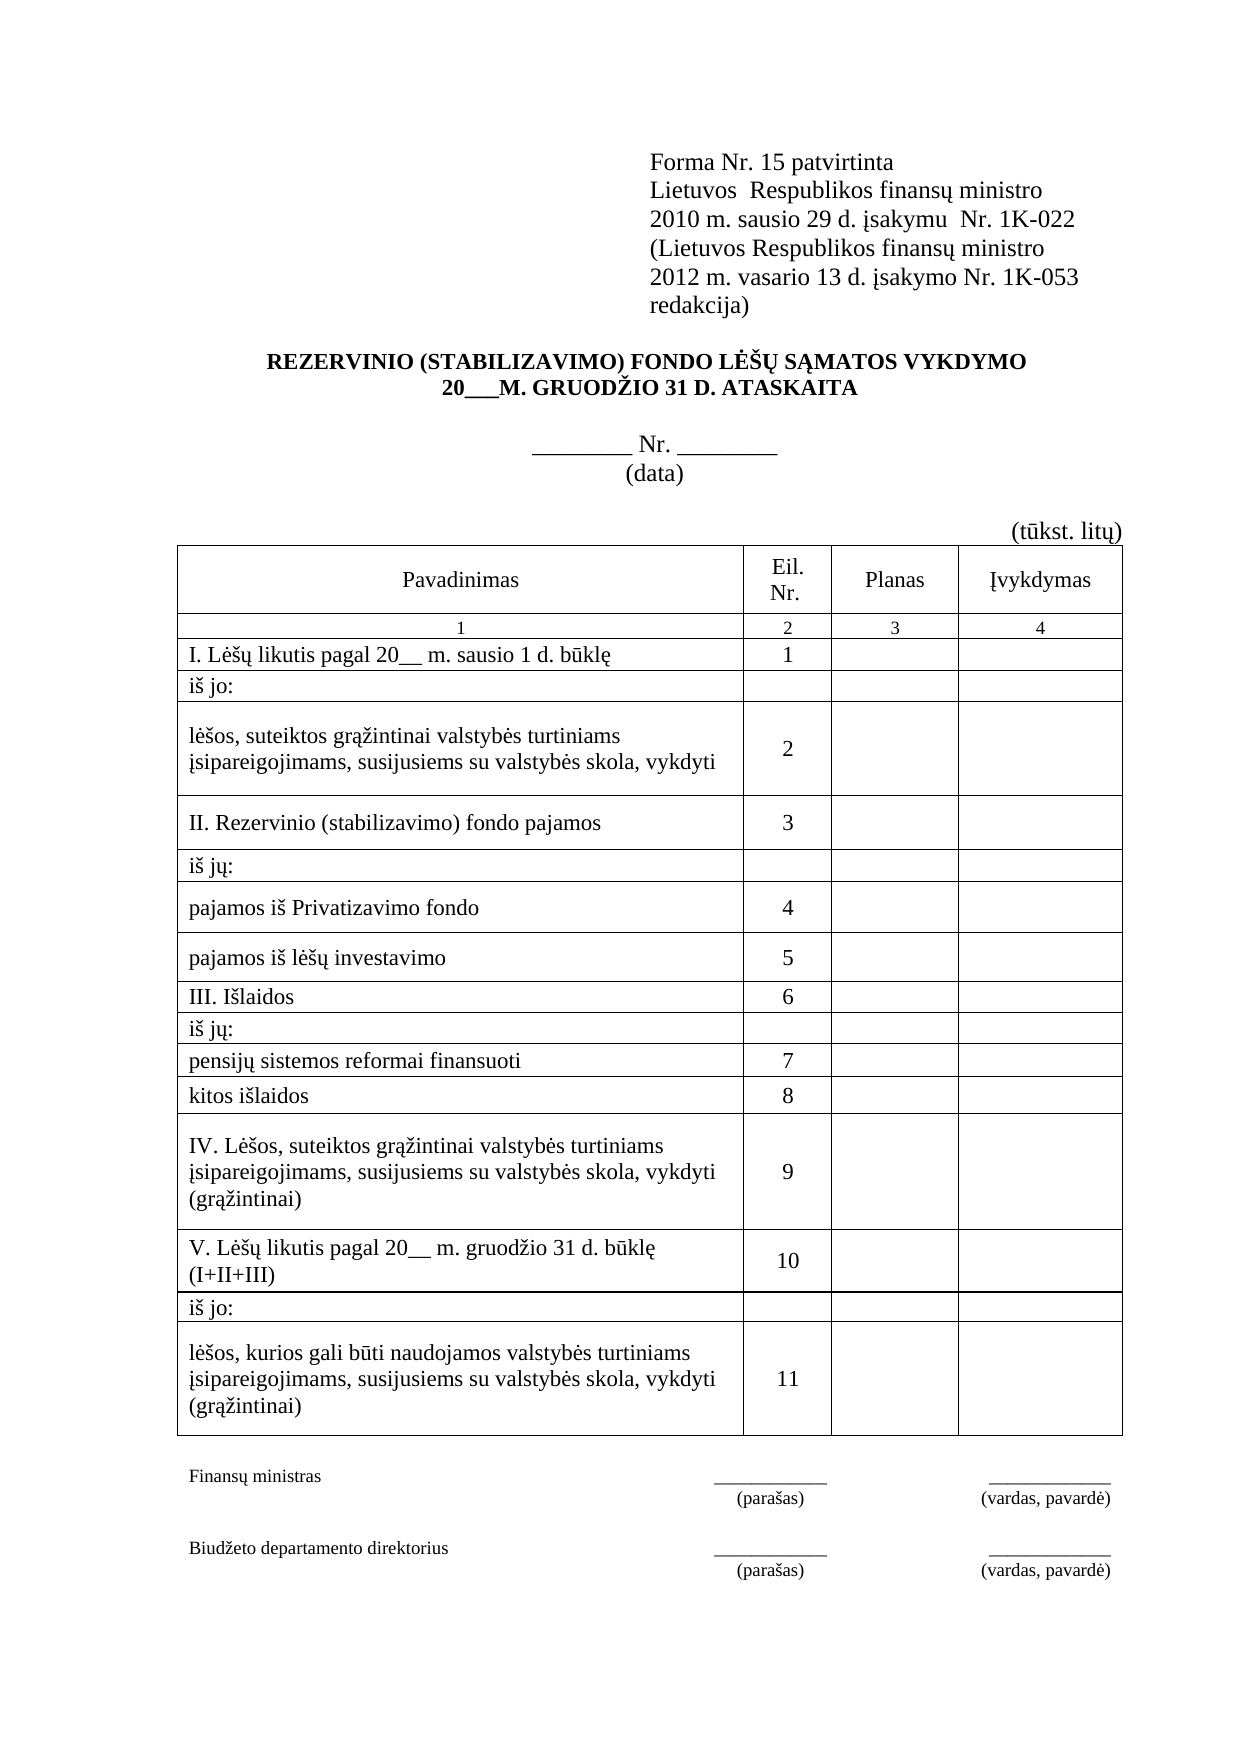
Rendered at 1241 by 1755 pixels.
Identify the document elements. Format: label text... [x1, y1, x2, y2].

table_cell 3 [832, 614, 958, 638]
table_cell 1 [178, 614, 743, 638]
text (Lietuvos Respublikos finansų ministro [649, 233, 1122, 262]
table_cell 6 [744, 982, 831, 1012]
table_cell [832, 982, 958, 1012]
table_cell [744, 850, 831, 881]
table_header Pavadinimas [178, 546, 743, 613]
table_header Eil. Nr. [744, 546, 831, 613]
table_cell [744, 1013, 831, 1043]
table_cell [959, 933, 1122, 981]
table_cell [744, 1293, 831, 1321]
table_cell pajamos iš Privatizavimo fondo [178, 882, 743, 932]
table_cell iš jo: [178, 1293, 743, 1321]
table_cell 9 [744, 1114, 831, 1229]
text REZERVINIO (STABILIZAVIMO) FONDO LĖŠŲ SĄMATOS VYKDYMO [177, 348, 1122, 374]
table_cell lėšos, kurios gali būti naudojamos valstybės turtiniams įsipareigojimams, susijusiems su valstybės skola, vykdyti (grąžintinai) [178, 1322, 743, 1435]
table_cell [959, 1293, 1122, 1321]
table_cell 1 [744, 639, 831, 669]
table_cell 10 [744, 1230, 831, 1291]
table_cell [832, 1114, 958, 1229]
table_header _____________ (vardas, pavardė) [917, 1465, 1122, 1508]
table_cell 3 [744, 796, 831, 849]
table_cell V. Lėšų likutis pagal 20__ m. gruodžio 31 d. būklę (I+II+III) [178, 1230, 743, 1291]
table_cell [959, 850, 1122, 881]
table_cell [959, 671, 1122, 701]
table_cell [959, 1013, 1122, 1043]
table_cell IV. Lėšos, suteiktos grąžintinai valstybės turtiniams įsipareigojimams, susijusiems su valstybės skola, vykdyti (grąžintinai) [178, 1114, 743, 1229]
table_cell [832, 1293, 958, 1321]
table_cell 7 [744, 1044, 831, 1076]
table_cell III. Išlaidos [178, 982, 743, 1012]
table_cell 2 [744, 702, 831, 794]
table_header ____________ (parašas) [624, 1465, 917, 1508]
table_cell II. Rezervinio (stabilizavimo) fondo pajamos [178, 796, 743, 849]
text 2012 m. vasario 13 d. įsakymo Nr. 1K-053 [649, 262, 1122, 291]
table_header Planas [832, 546, 958, 613]
table_cell [959, 1322, 1122, 1435]
table_cell [832, 933, 958, 981]
text 20___M. GRUODŽIO 31 D. ATASKAITA [177, 374, 1122, 401]
text Forma Nr. 15 patvirtinta [649, 147, 1122, 176]
table_cell [832, 1077, 958, 1113]
table_header Finansų ministras [177, 1465, 624, 1508]
table_cell 5 [744, 933, 831, 981]
table_cell [832, 1230, 958, 1291]
table_cell 11 [744, 1322, 831, 1435]
table_header _____________ (vardas, pavardė) [917, 1537, 1122, 1580]
table_cell [959, 882, 1122, 932]
table_header Biudžeto departamento direktorius [177, 1537, 624, 1580]
table_cell [832, 702, 958, 794]
table_cell pajamos iš lėšų investavimo [178, 933, 743, 981]
table_cell 4 [959, 614, 1122, 638]
table_cell [832, 639, 958, 669]
table_cell [959, 1044, 1122, 1076]
text Lietuvos Respublikos finansų ministro [649, 176, 1122, 204]
table_cell 2 [744, 614, 831, 638]
text redakcija) [649, 291, 1122, 319]
table_cell [959, 982, 1122, 1012]
table_cell kitos išlaidos [178, 1077, 743, 1113]
table_cell [959, 1230, 1122, 1291]
table_cell [959, 1114, 1122, 1229]
table_cell [832, 796, 958, 849]
table_cell iš jų: [178, 850, 743, 881]
table_cell [832, 1013, 958, 1043]
table_cell lėšos, suteiktos grąžintinai valstybės turtiniams įsipareigojimams, susijusiems su valstybės skola, vykdyti [178, 702, 743, 794]
table_cell [744, 671, 831, 701]
table_cell [832, 1044, 958, 1076]
text (data) [187, 458, 1122, 487]
table_header ____________ (parašas) [624, 1537, 917, 1580]
table_cell [959, 639, 1122, 669]
table_cell 8 [744, 1077, 831, 1113]
table_cell I. Lėšų likutis pagal 20__ m. sausio 1 d. būklę [178, 639, 743, 669]
table_header Įvykdymas [959, 546, 1122, 613]
text ________ Nr. ________ [187, 429, 1122, 458]
table_cell iš jo: [178, 671, 743, 701]
table_cell iš jų: [178, 1013, 743, 1043]
table_cell [832, 1322, 958, 1435]
table_cell [832, 882, 958, 932]
table_cell [832, 850, 958, 881]
text 2010 m. sausio 29 d. įsakymu Nr. 1K-022 [649, 204, 1122, 233]
table_cell [832, 671, 958, 701]
table_cell pensijų sistemos reformai finansuoti [178, 1044, 743, 1076]
table_cell 4 [744, 882, 831, 932]
table_cell [959, 796, 1122, 849]
table_cell [959, 1077, 1122, 1113]
table_cell [959, 702, 1122, 794]
text (tūkst. litų) [187, 516, 1122, 544]
